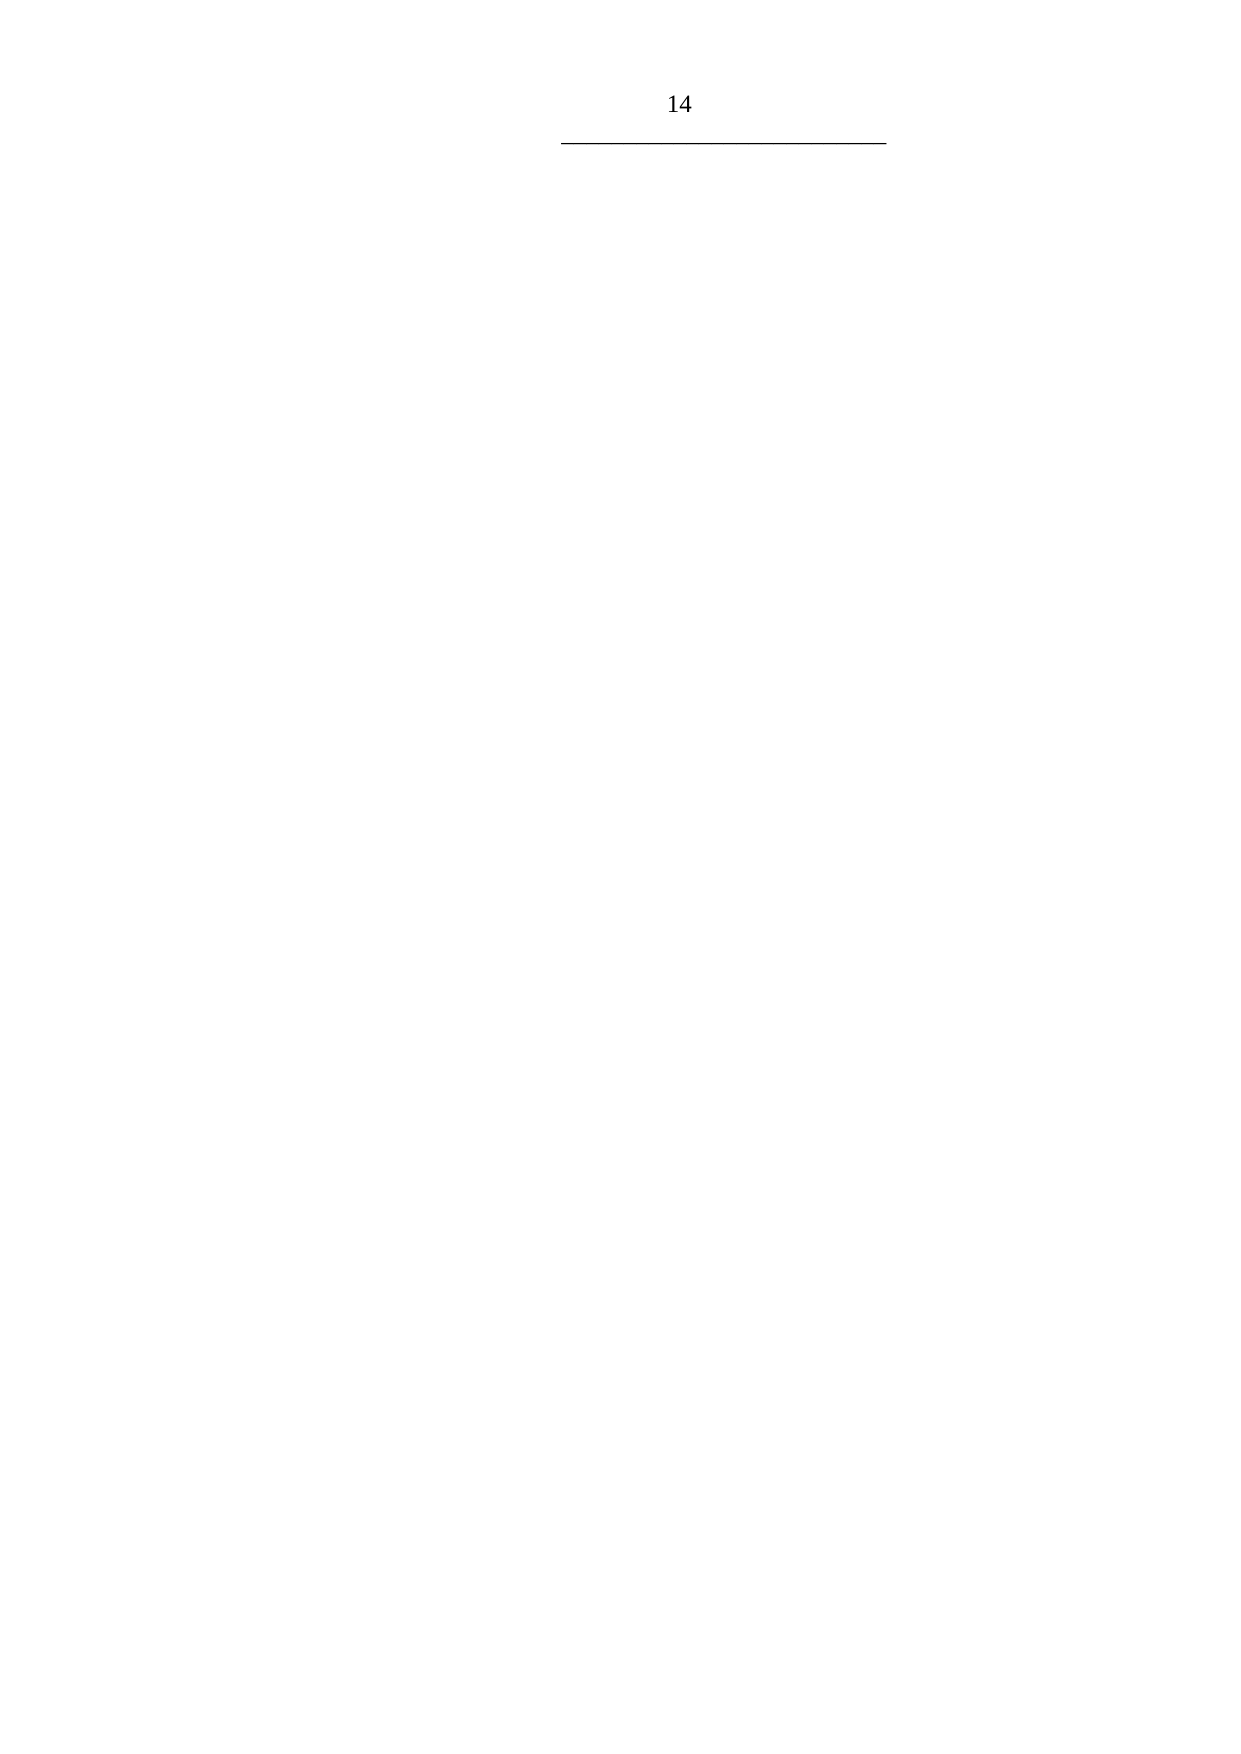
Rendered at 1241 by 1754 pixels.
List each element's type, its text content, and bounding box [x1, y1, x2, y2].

text __________________________ [177, 118, 1181, 147]
